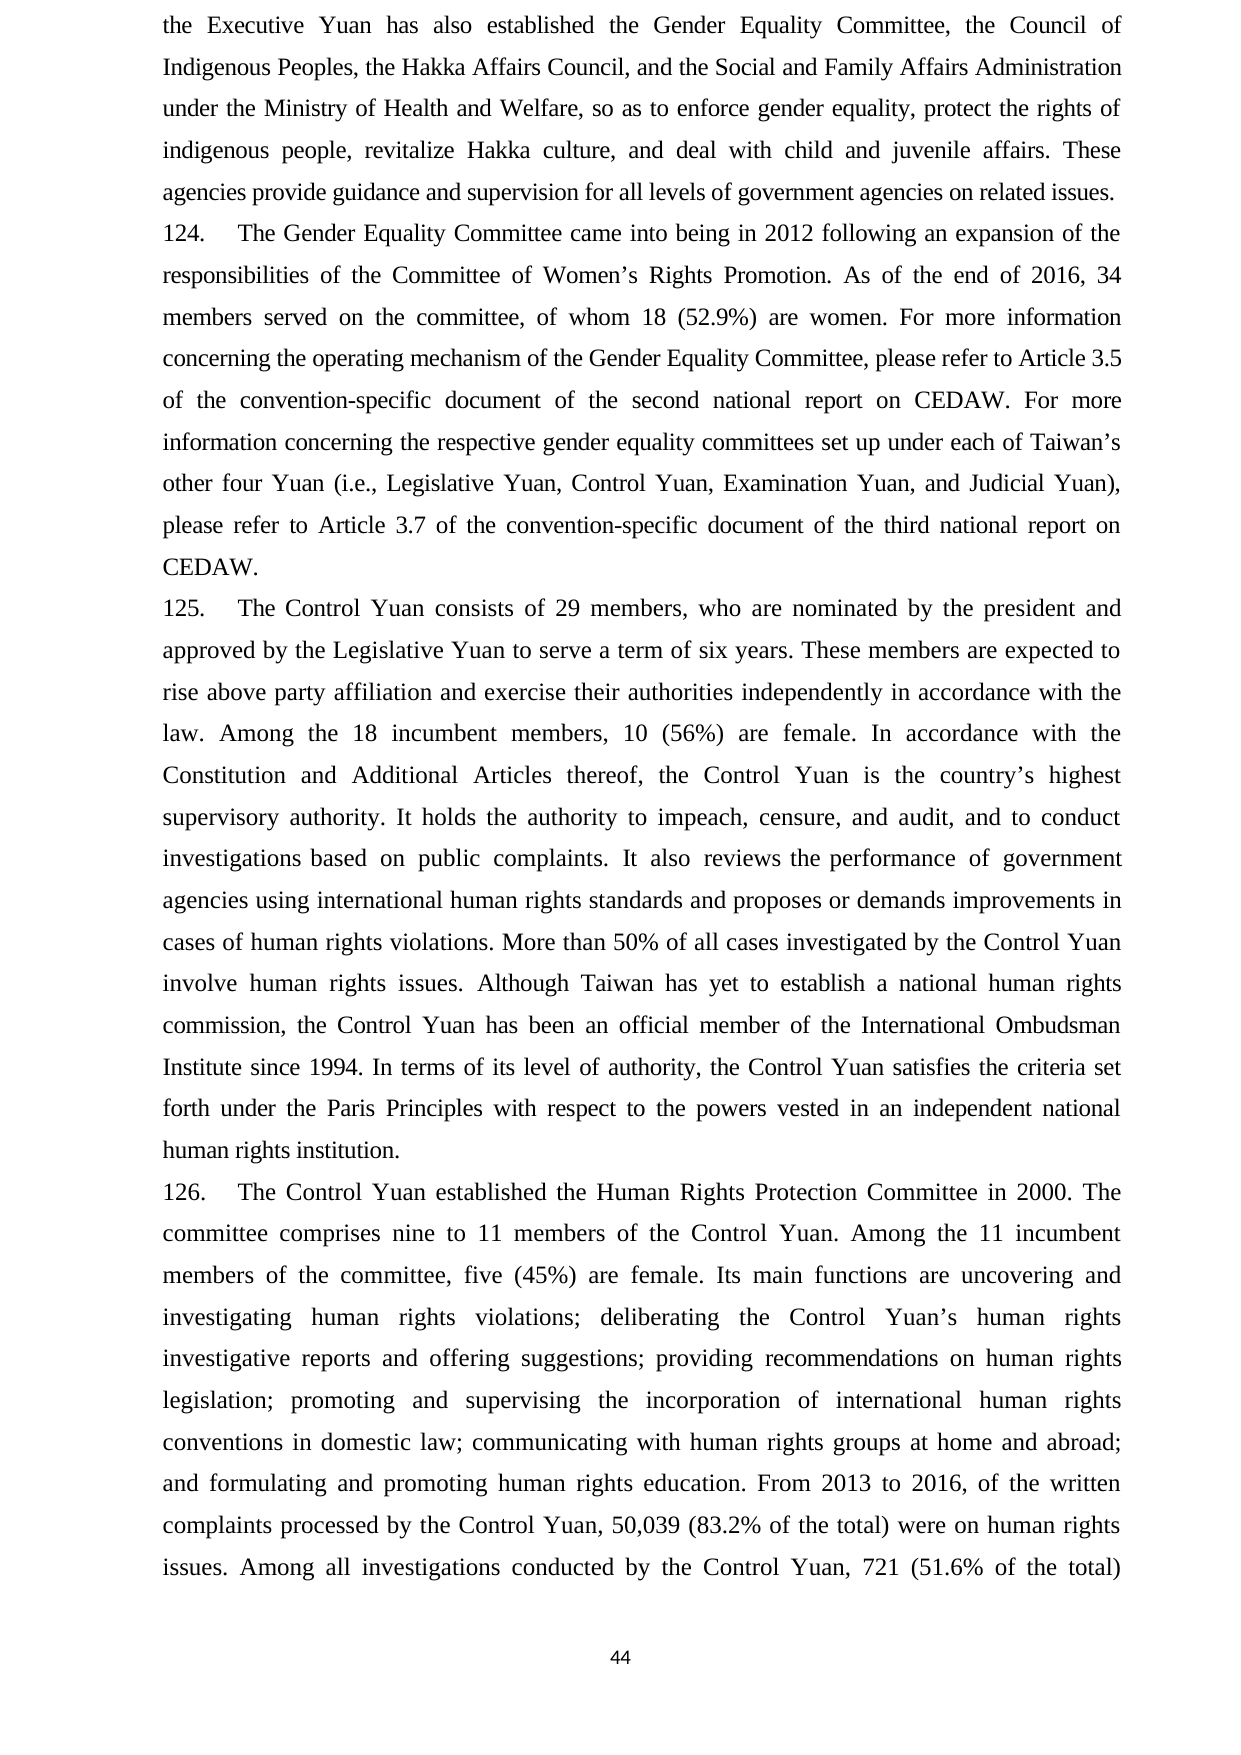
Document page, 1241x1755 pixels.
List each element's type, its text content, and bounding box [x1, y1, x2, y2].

list The Control Yuan established the Human Rights Protection Committee in 2000. The committee comprises nine to 11 members of the Control Yuan. Among the 11 incumbent members of the committee, five (45%) are female. Its main functions are uncovering and investigating human rights violations; deliberating the Control Yuan’s human rights investigative reports and offering suggestions; providing recommendations on human rights legislation; promoting and supervising the incorporation of international human rights conventions in domestic law; communicating with human rights groups at home and abroad; and formulating and promoting human rights education. From 2013 to 2016, of the written complaints processed by the Control Yuan, 50,039 (83.2% of the total) were on human rights issues. Among all investigations conducted by the Control Yuan, 721 (51.6% of the total) [162, 1167, 1122, 1583]
list The Gender Equality Committee came into being in 2012 following an expansion of the responsibilities of the Committee of Women’s Rights Promotion. As of the end of 2016, 34 members served on the committee, of whom 18 (52.9%) are women. For more information concerning the operating mechanism of the Gender Equality Committee, please refer to Article 3.5 of the convention-specific document of the second national report on CEDAW. For more information concerning the respective gender equality committees set up under each of Taiwan’s other four Yuan (i.e., Legislative Yuan, Control Yuan, Examination Yuan, and Judicial Yuan), please refer to Article 3.7 of the convention-specific document of the third national report on CEDAW. [162, 208, 1122, 583]
list The Control Yuan consists of 29 members, who are nominated by the president and approved by the Legislative Yuan to serve a term of six years. These members are expected to rise above party affiliation and exercise their authorities independently in accordance with the law. Among the 18 incumbent members, 10 (56%) are female. In accordance with the Constitution and Additional Articles thereof, the Control Yuan is the country’s highest supervisory authority. It holds the authority to impeach, censure, and audit, and to conduct investigations based on public complaints. It also reviews the performance of government agencies using international human rights standards and proposes or demands improvements in cases of human rights violations. More than 50% of all cases investigated by the Control Yuan involve human rights issues. Although Taiwan has yet to establish a national human rights commission, the Control Yuan has been an official member of the International Ombudsman Institute since 1994. In terms of its level of authority, the Control Yuan satisfies the criteria set forth under the Paris Principles with respect to the powers vested in an independent national human rights institution. [162, 583, 1122, 1167]
list the Executive Yuan has also established the Gender Equality Committee, the Council of Indigenous Peoples, the Hakka Affairs Council, and the Social and Family Affairs Administration under the Ministry of Health and Welfare, so as to enforce gender equality, protect the rights of indigenous people, revitalize Hakka culture, and deal with child and juvenile affairs. These agencies provide guidance and supervision for all levels of government agencies on related issues. [162, 0, 1122, 208]
